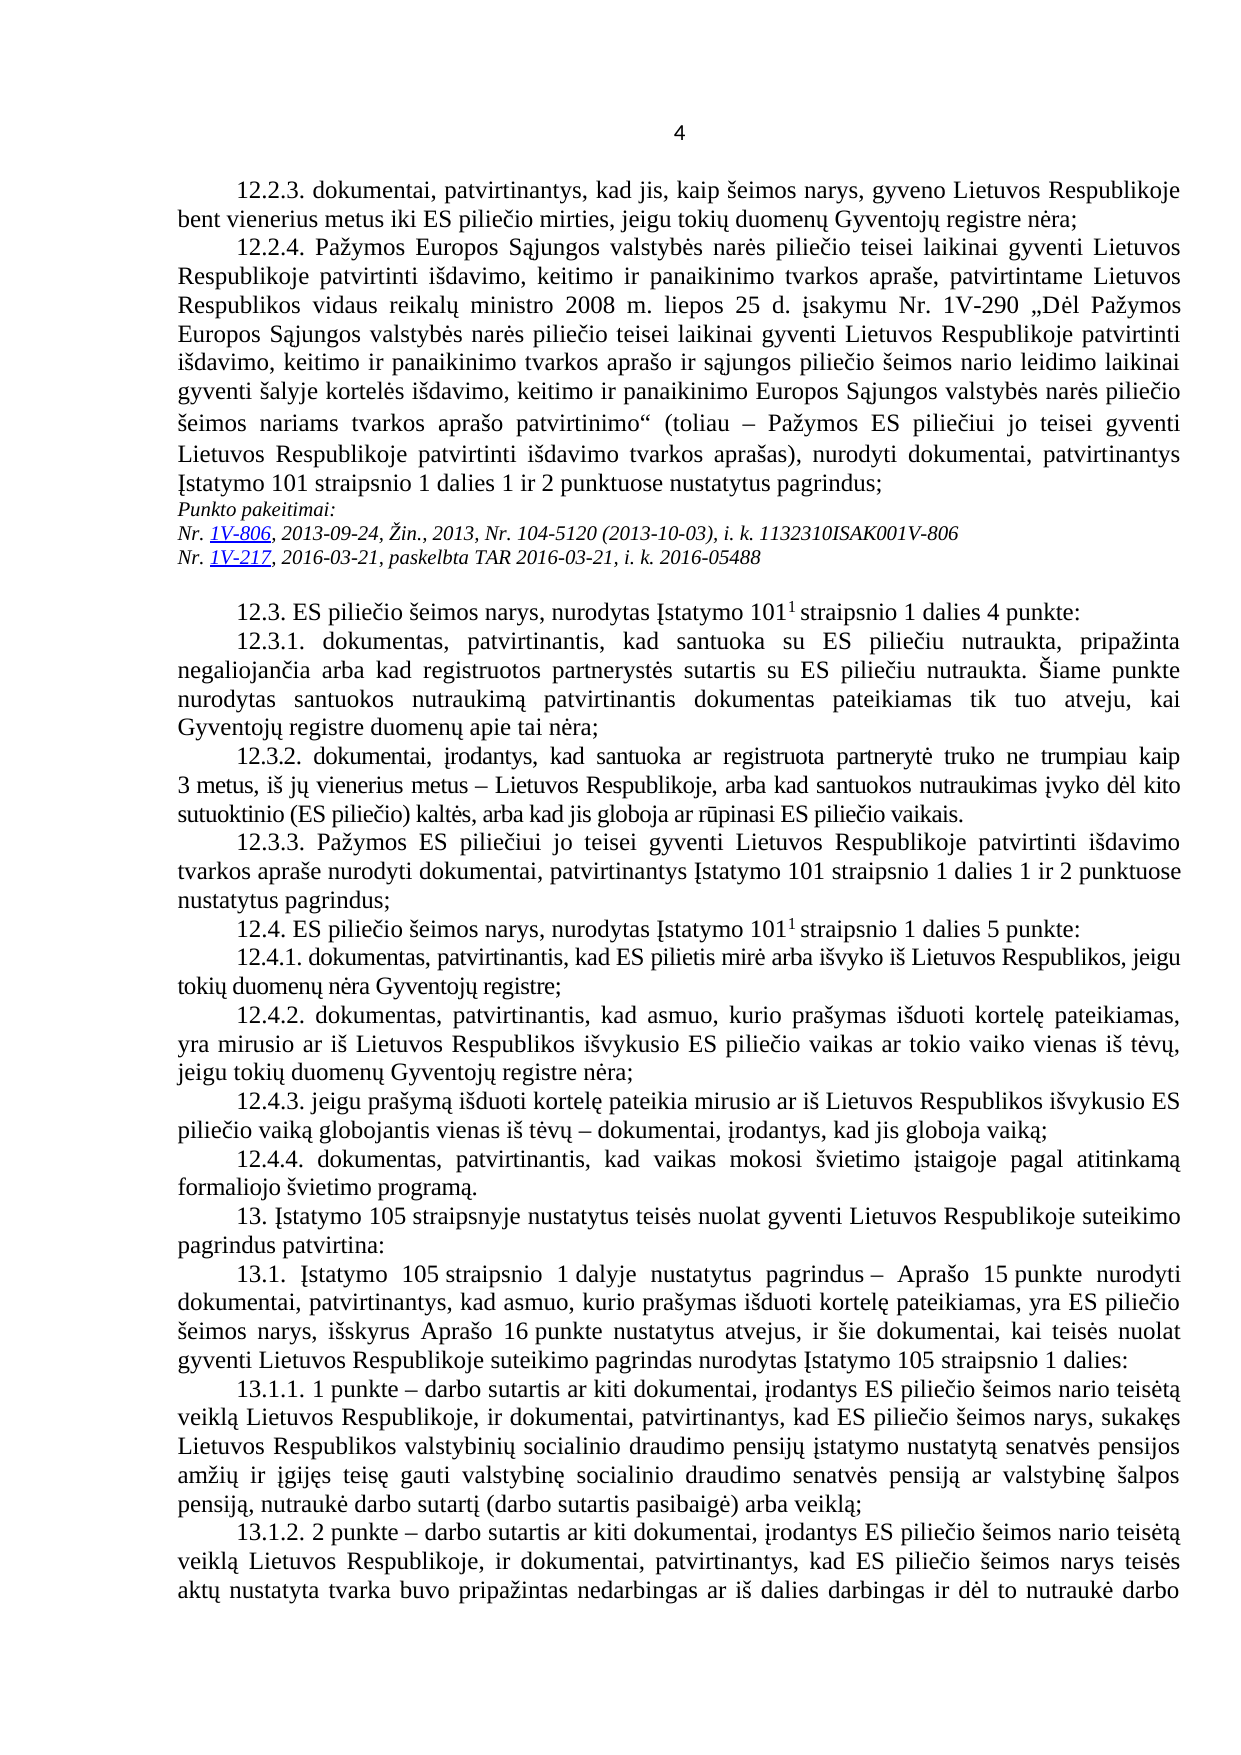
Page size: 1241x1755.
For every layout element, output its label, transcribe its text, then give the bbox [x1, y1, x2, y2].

text 12.3.3. Pažymos ES piliečiui jo teisei gyventi Lietuvos Respublikoje patvirtinti išdavimo tvarkos apraše nurodyti dokumentai, patvirtinantys Įstatymo 101 straipsnio 1 dalies 1 ir 2 punktuose nustatytus pagrindus; [177, 827, 1181, 914]
text 12.2.3. dokumentai, patvirtinantys, kad jis, kaip šeimos narys, gyveno Lietuvos Respublikoje bent vienerius metus iki ES piliečio mirties, jeigu tokių duomenų Gyventojų registre nėra; [177, 175, 1181, 232]
text 12.3.2. dokumentai, įrodantys, kad santuoka ar registruota partnerytė truko ne trumpiau kaip 3 metus, iš jų vienerius metus – Lietuvos Respublikoje, arba kad santuokos nutraukimas įvyko dėl kito sutuoktinio (ES piliečio) kaltės, arba kad jis globoja ar rūpinasi ES piliečio vaikais. [177, 741, 1181, 827]
text 12.4.2. dokumentas, patvirtinantis, kad asmuo, kurio prašymas išduoti kortelę pateikiamas, yra mirusio ar iš Lietuvos Respublikos išvykusio ES piliečio vaikas ar tokio vaiko vienas iš tėvų, jeigu tokių duomenų Gyventojų registre nėra; [177, 1000, 1181, 1086]
text 12.4.1. dokumentas, patvirtinantis, kad ES pilietis mirė arba išvyko iš Lietuvos Respublikos, jeigu tokių duomenų nėra Gyventojų registre; [177, 942, 1181, 1000]
text 13.1. Įstatymo 105 straipsnio 1 dalyje nustatytus pagrindus – Aprašo 15 punkte nurodyti dokumentai, patvirtinantys, kad asmuo, kurio prašymas išduoti kortelę pateikiamas, yra ES piliečio šeimos narys, išskyrus Aprašo 16 punkte nustatytus atvejus, ir šie dokumentai, kai teisės nuolat gyventi Lietuvos Respublikoje suteikimo pagrindas nurodytas Įstatymo 105 straipsnio 1 dalies: [177, 1259, 1181, 1374]
text 12.4.4. dokumentas, patvirtinantis, kad vaikas mokosi švietimo įstaigoje pagal atitinkamą formaliojo švietimo programą. [177, 1144, 1181, 1201]
text Nr. 1V-217, 2016-03-21, paskelbta TAR 2016-03-21, i. k. 2016-05488 [177, 544, 1181, 569]
text 13.1.1. 1 punkte – darbo sutartis ar kiti dokumentai, įrodantys ES piliečio šeimos nario teisėtą veiklą Lietuvos Respublikoje, ir dokumentai, patvirtinantys, kad ES piliečio šeimos narys, sukakęs Lietuvos Respublikos valstybinių socialinio draudimo pensijų įstatymo nustatytą senatvės pensijos amžių ir įgijęs teisę gauti valstybinę socialinio draudimo senatvės pensiją ar valstybinę šalpos pensiją, nutraukė darbo sutartį (darbo sutartis pasibaigė) arba veiklą; [177, 1374, 1181, 1517]
text 12.4. ES piliečio šeimos narys, nurodytas Įstatymo 1011 straipsnio 1 dalies 5 punkte: [177, 914, 1181, 942]
text 13. Įstatymo 105 straipsnyje nustatytus teisės nuolat gyventi Lietuvos Respublikoje suteikimo pagrindus patvirtina: [177, 1201, 1181, 1259]
text 12.4.3. jeigu prašymą išduoti kortelę pateikia mirusio ar iš Lietuvos Respublikos išvykusio ES piliečio vaiką globojantis vienas iš tėvų – dokumentai, įrodantys, kad jis globoja vaiką; [177, 1086, 1181, 1144]
text 12.3. ES piliečio šeimos narys, nurodytas Įstatymo 1011 straipsnio 1 dalies 4 punkte: [177, 597, 1181, 626]
text Punkto pakeitimai: [177, 496, 1181, 521]
text 12.2.4. Pažymos Europos Sąjungos valstybės narės piliečio teisei laikinai gyventi Lietuvos Respublikoje patvirtinti išdavimo, keitimo ir panaikinimo tvarkos apraše, patvirtintame Lietuvos Respublikos vidaus reikalų ministro 2008 m. liepos 25 d. įsakymu Nr. 1V-290 „Dėl Pažymos Europos Sąjungos valstybės narės piliečio teisei laikinai gyventi Lietuvos Respublikoje patvirtinti išdavimo, keitimo ir panaikinimo tvarkos aprašo ir sąjungos piliečio šeimos nario leidimo laikinai gyventi šalyje kortelės išdavimo, keitimo ir panaikinimo Europos Sąjungos valstybės narės piliečio šeimos nariams tvarkos aprašo patvirtinimo“ (toliau – Pažymos ES piliečiui jo teisei gyventi Lietuvos Respublikoje patvirtinti išdavimo tvarkos aprašas), nurodyti dokumentai, patvirtinantys Įstatymo 101 straipsnio 1 dalies 1 ir 2 punktuose nustatytus pagrindus; [177, 232, 1181, 496]
text Nr. 1V-806, 2013-09-24, Žin., 2013, Nr. 104-5120 (2013-10-03), i. k. 1132310ISAK001V-806 [177, 521, 1181, 544]
text 13.1.2. 2 punkte – darbo sutartis ar kiti dokumentai, įrodantys ES piliečio šeimos nario teisėtą veiklą Lietuvos Respublikoje, ir dokumentai, patvirtinantys, kad ES piliečio šeimos narys teisės aktų nustatyta tvarka buvo pripažintas nedarbingas ar iš dalies darbingas ir dėl to nutraukė darbo [177, 1517, 1181, 1604]
text 12.3.1. dokumentas, patvirtinantis, kad santuoka su ES piliečiu nutraukta, pripažinta negaliojančia arba kad registruotos partnerystės sutartis su ES piliečiu nutraukta. Šiame punkte nurodytas santuokos nutraukimą patvirtinantis dokumentas pateikiamas tik tuo atveju, kai Gyventojų registre duomenų apie tai nėra; [177, 626, 1181, 741]
